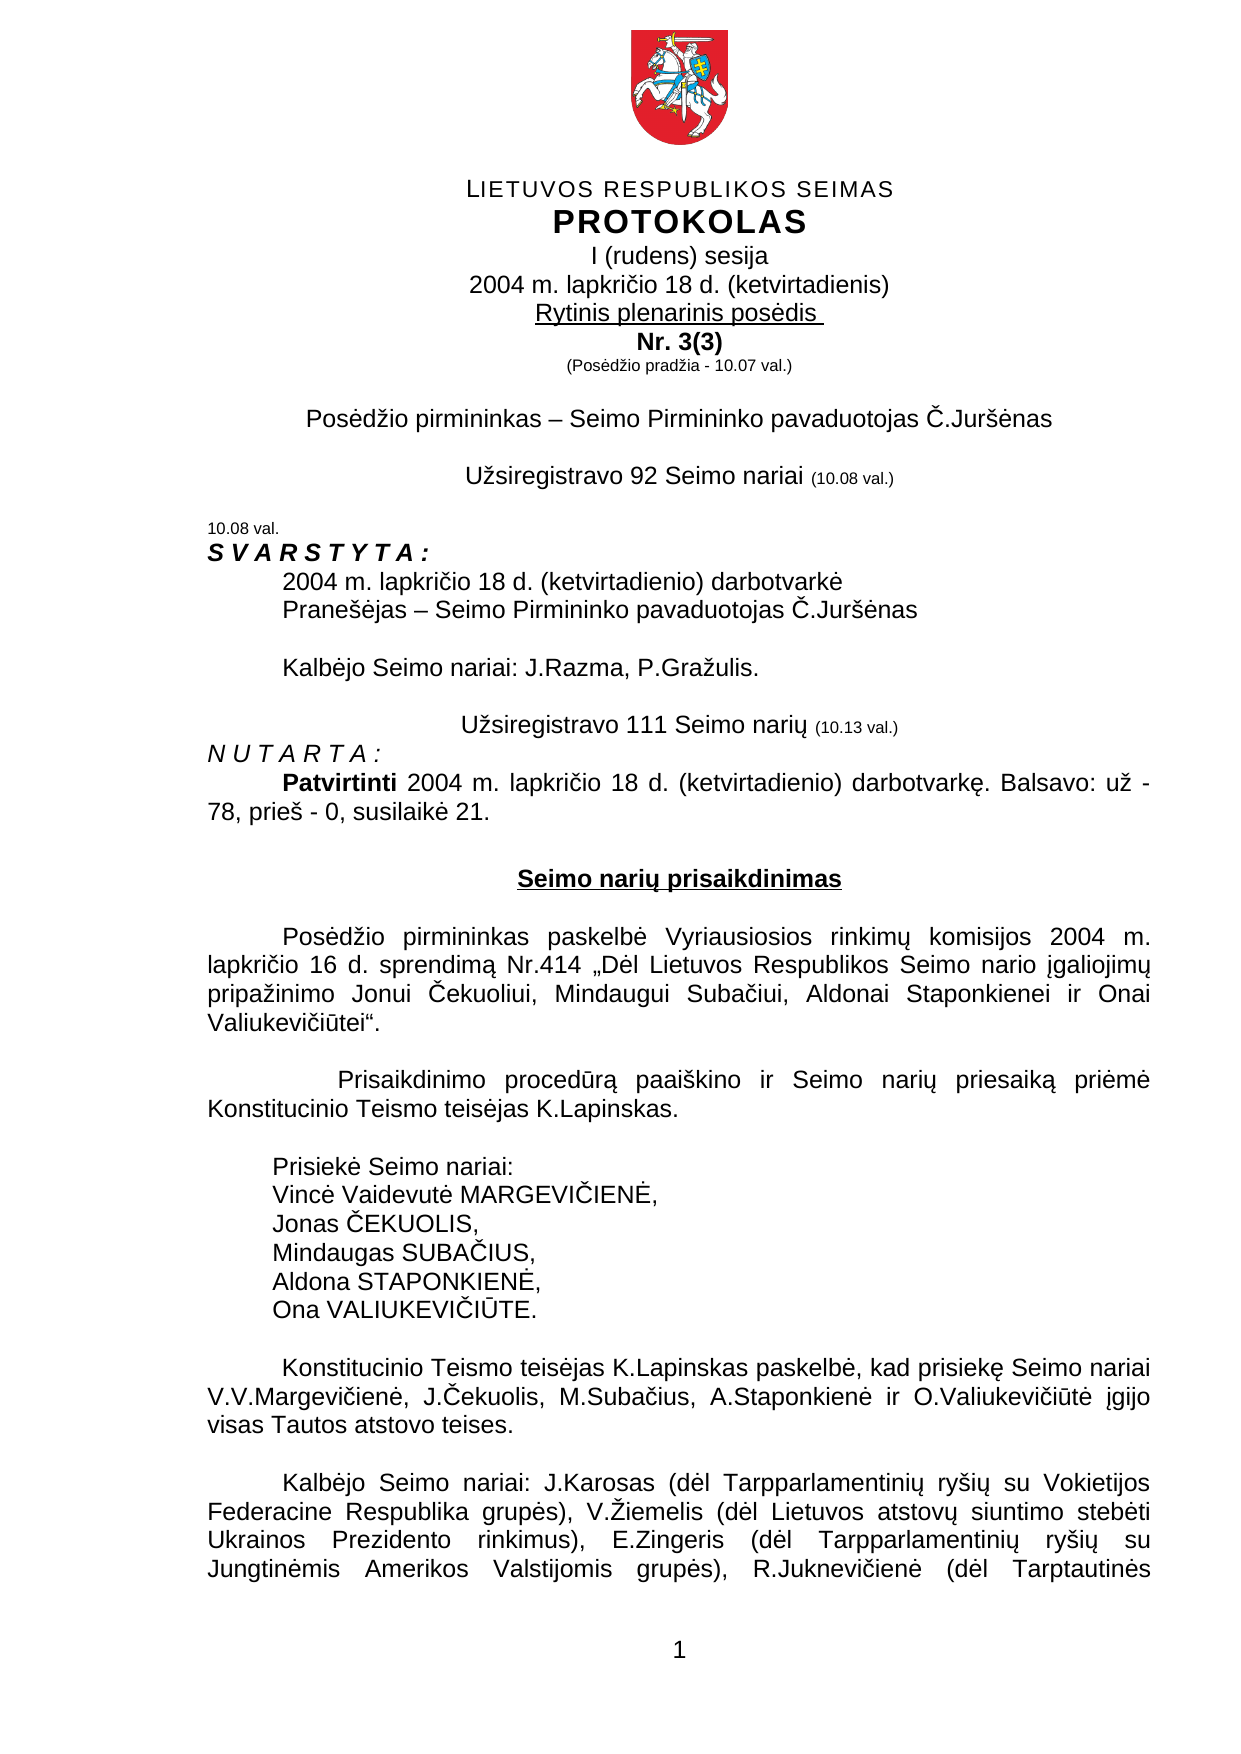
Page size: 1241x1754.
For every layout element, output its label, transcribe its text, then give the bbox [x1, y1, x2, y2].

text Ona VALIUKEVIČIŪTE. [207, 1295, 1152, 1324]
text Mindaugas SUBAČIUS, [207, 1238, 1152, 1266]
text Užsiregistravo 111 Seimo narių (10.13 val.) [207, 711, 1152, 739]
text Konstitucinio Teismo teisėjas K.Lapinskas paskelbė, kad prisiekę Seimo nariai V.V.Margevičienė, J.Čekuolis, M.Subačius, A.Staponkienė ir O.Valiukevičiūtė įgijo visas Tautos atstovo teises. [207, 1353, 1152, 1439]
text S V A R S T Y T A : [207, 538, 1152, 567]
text Rytinis plenarinis posėdis [207, 298, 1152, 327]
text Jonas ČEKUOLIS, [207, 1209, 1152, 1238]
text Užsiregistravo 92 Seimo nariai (10.08 val.) [207, 461, 1152, 490]
text 10.08 val. [207, 519, 1152, 538]
text Prisaikdinimo procedūrą paaiškino ir Seimo narių priesaiką priėmė Konstitucinio Teismo teisėjas K.Lapinskas. [207, 1065, 1152, 1123]
subtitle Seimo narių prisaikdinimas [207, 864, 1152, 893]
text Nr. 3(3) [207, 327, 1152, 356]
text 2004 m. lapkričio 18 d. (ketvirtadienis) [207, 270, 1152, 298]
text I (rudens) sesija [207, 241, 1152, 270]
text Aldona STAPONKIENĖ, [207, 1266, 1152, 1295]
text N U T A R T A : [207, 739, 1152, 768]
text Kalbėjo Seimo nariai: J.Razma, P.Gražulis. [207, 653, 1152, 682]
text (Posėdžio pradžia - 10.07 val.) [207, 356, 1152, 375]
text Posėdžio pirmininkas paskelbė Vyriausiosios rinkimų komisijos 2004 m. lapkričio 16 d. sprendimą Nr.414 „Dėl Lietuvos Respublikos Seimo nario įgaliojimų pripažinimo Jonui Čekuoliui, Mindaugui Subačiui, Aldonai Staponkienei ir Onai Valiukevičiūtei“. [207, 921, 1152, 1036]
text LIETUVOS RESPUBLIKOS SEIMAS [207, 174, 1152, 202]
text Vincė Vaidevutė MARGEVIČIENĖ, [207, 1180, 1152, 1209]
text Kalbėjo Seimo nariai: J.Karosas (dėl Tarpparlamentinių ryšių su Vokietijos Federacine Respublika grupės), V.Žiemelis (dėl Lietuvos atstovų siuntimo stebėti Ukrainos Prezidento rinkimus), E.Zingeris (dėl Tarpparlamentinių ryšių su Jungtinėmis Amerikos Valstijomis grupės), R.Juknevičienė (dėl Tarptautinės [207, 1468, 1152, 1583]
text Posėdžio pirmininkas – Seimo Pirmininko pavaduotojas Č.Juršėnas [207, 404, 1152, 433]
text Pranešėjas – Seimo Pirmininko pavaduotojas Č.Juršėnas [207, 596, 1152, 624]
text Patvirtinti 2004 m. lapkričio 18 d. (ketvirtadienio) darbotvarkę. Balsavo: už - 78, prieš - 0, susilaikė 21. [207, 768, 1152, 826]
text Prisiekė Seimo nariai: [207, 1151, 1152, 1180]
text PROTOKOLAS [207, 202, 1152, 241]
text 2004 m. lapkričio 18 d. (ketvirtadienio) darbotvarkė [207, 567, 1152, 596]
